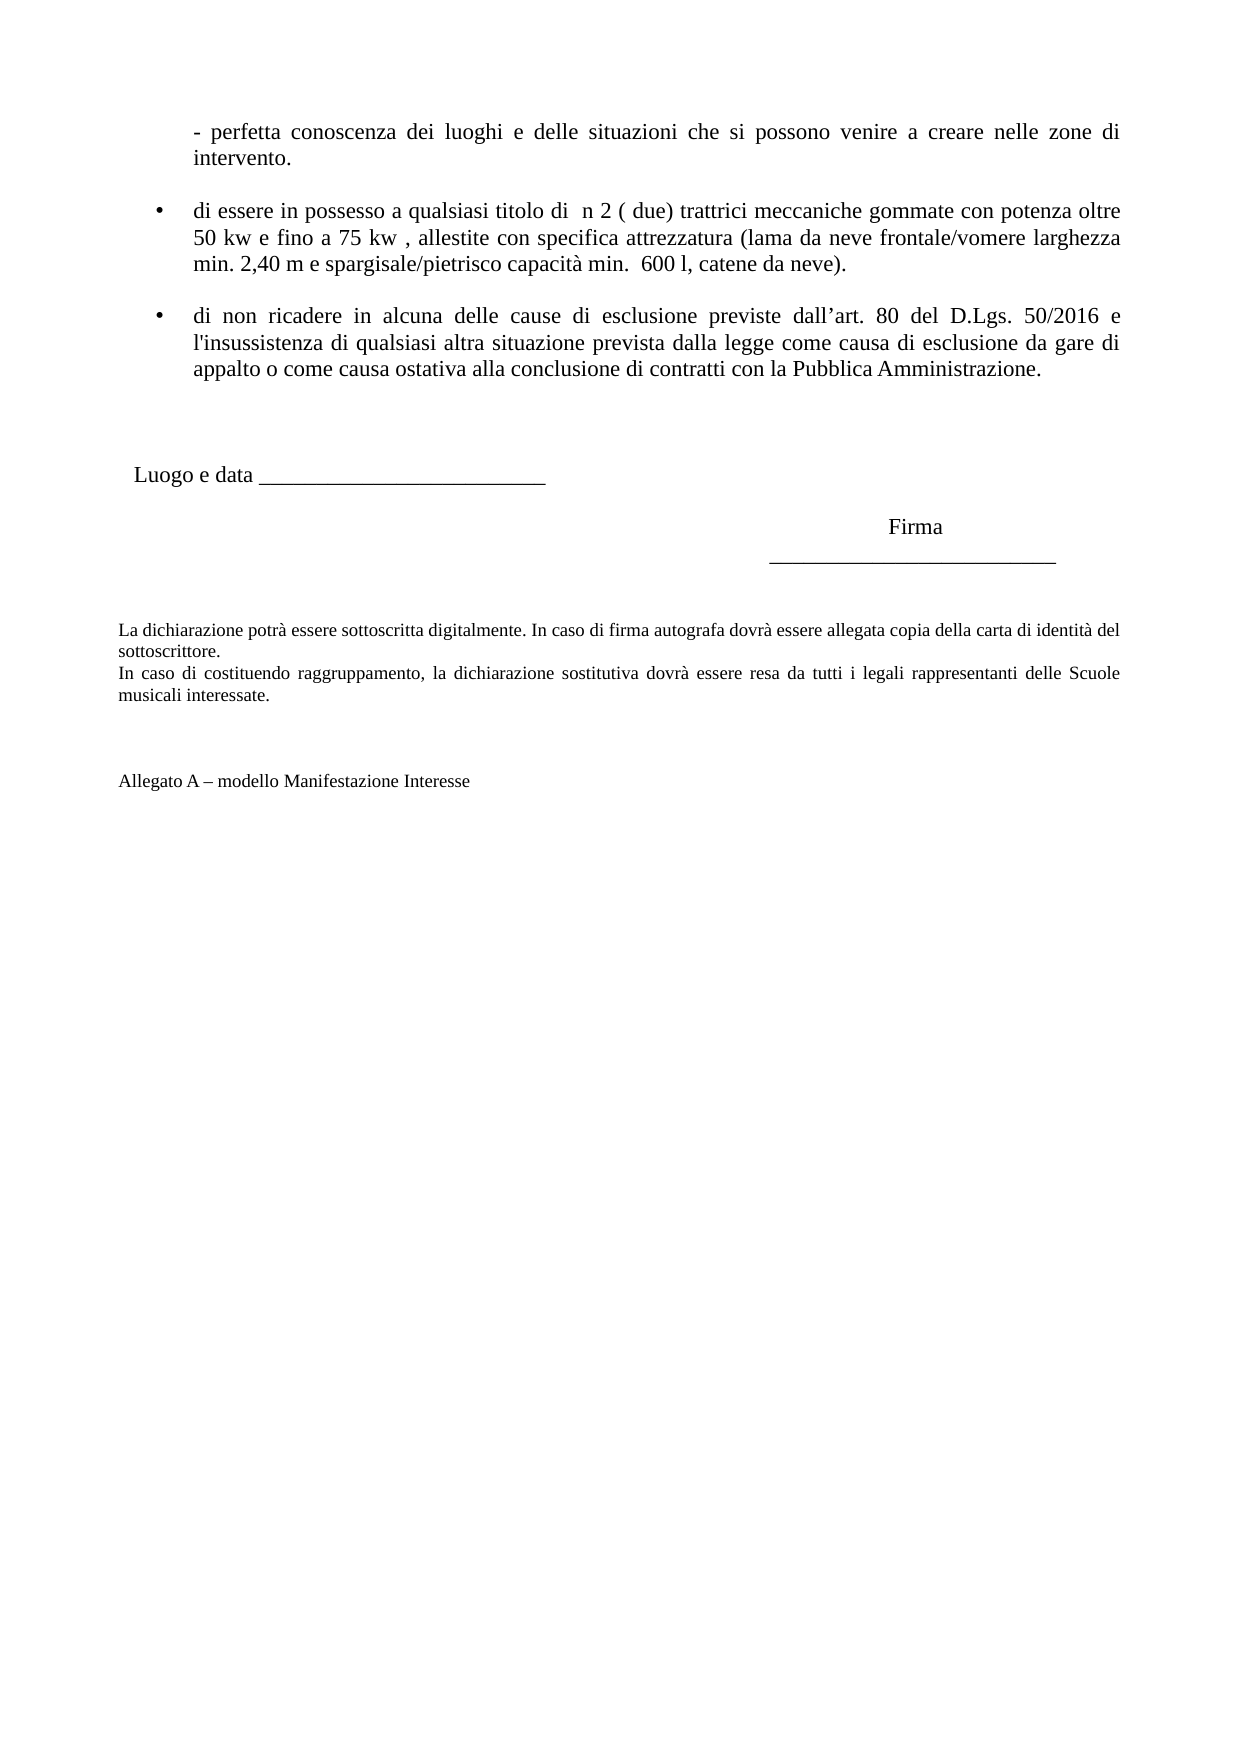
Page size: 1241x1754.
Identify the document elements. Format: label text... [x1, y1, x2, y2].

list di non ricadere in alcuna delle cause di esclusione previste dall’art. 80 del D.Lgs. 50/2016 e l'insussistenza di qualsiasi altra situazione prevista dalla legge come causa di esclusione da gare di appalto o come causa ostativa alla conclusione di contratti con la Pubblica Amministrazione. [156, 303, 1122, 382]
text _________________________ [703, 540, 1122, 566]
text La dichiarazione potrà essere sottoscritta digitalmente. In caso di firma autografa dovrà essere allegata copia della carta di identità del sottoscrittore. [118, 619, 1122, 662]
list - perfetta conoscenza dei luoghi e delle situazioni che si possono venire a creare nelle zone di intervento. [156, 118, 1122, 171]
text In caso di costituendo raggruppamento, la dichiarazione sostitutiva dovrà essere resa da tutti i legali rappresentanti delle Scuole musicali interessate. [118, 662, 1122, 705]
text Luogo e data _________________________ [134, 461, 1122, 487]
text Firma [703, 513, 1122, 540]
text Allegato A – modello Manifestazione Interesse [118, 770, 1122, 791]
list di essere in possesso a qualsiasi titolo di n 2 ( due) trattrici meccaniche gommate con potenza oltre 50 kw e fino a 75 kw , allestite con specifica attrezzatura (lama da neve frontale/vomere larghezza min. 2,40 m e spargisale/pietrisco capacità min. 600 l, catene da neve). [156, 197, 1122, 276]
